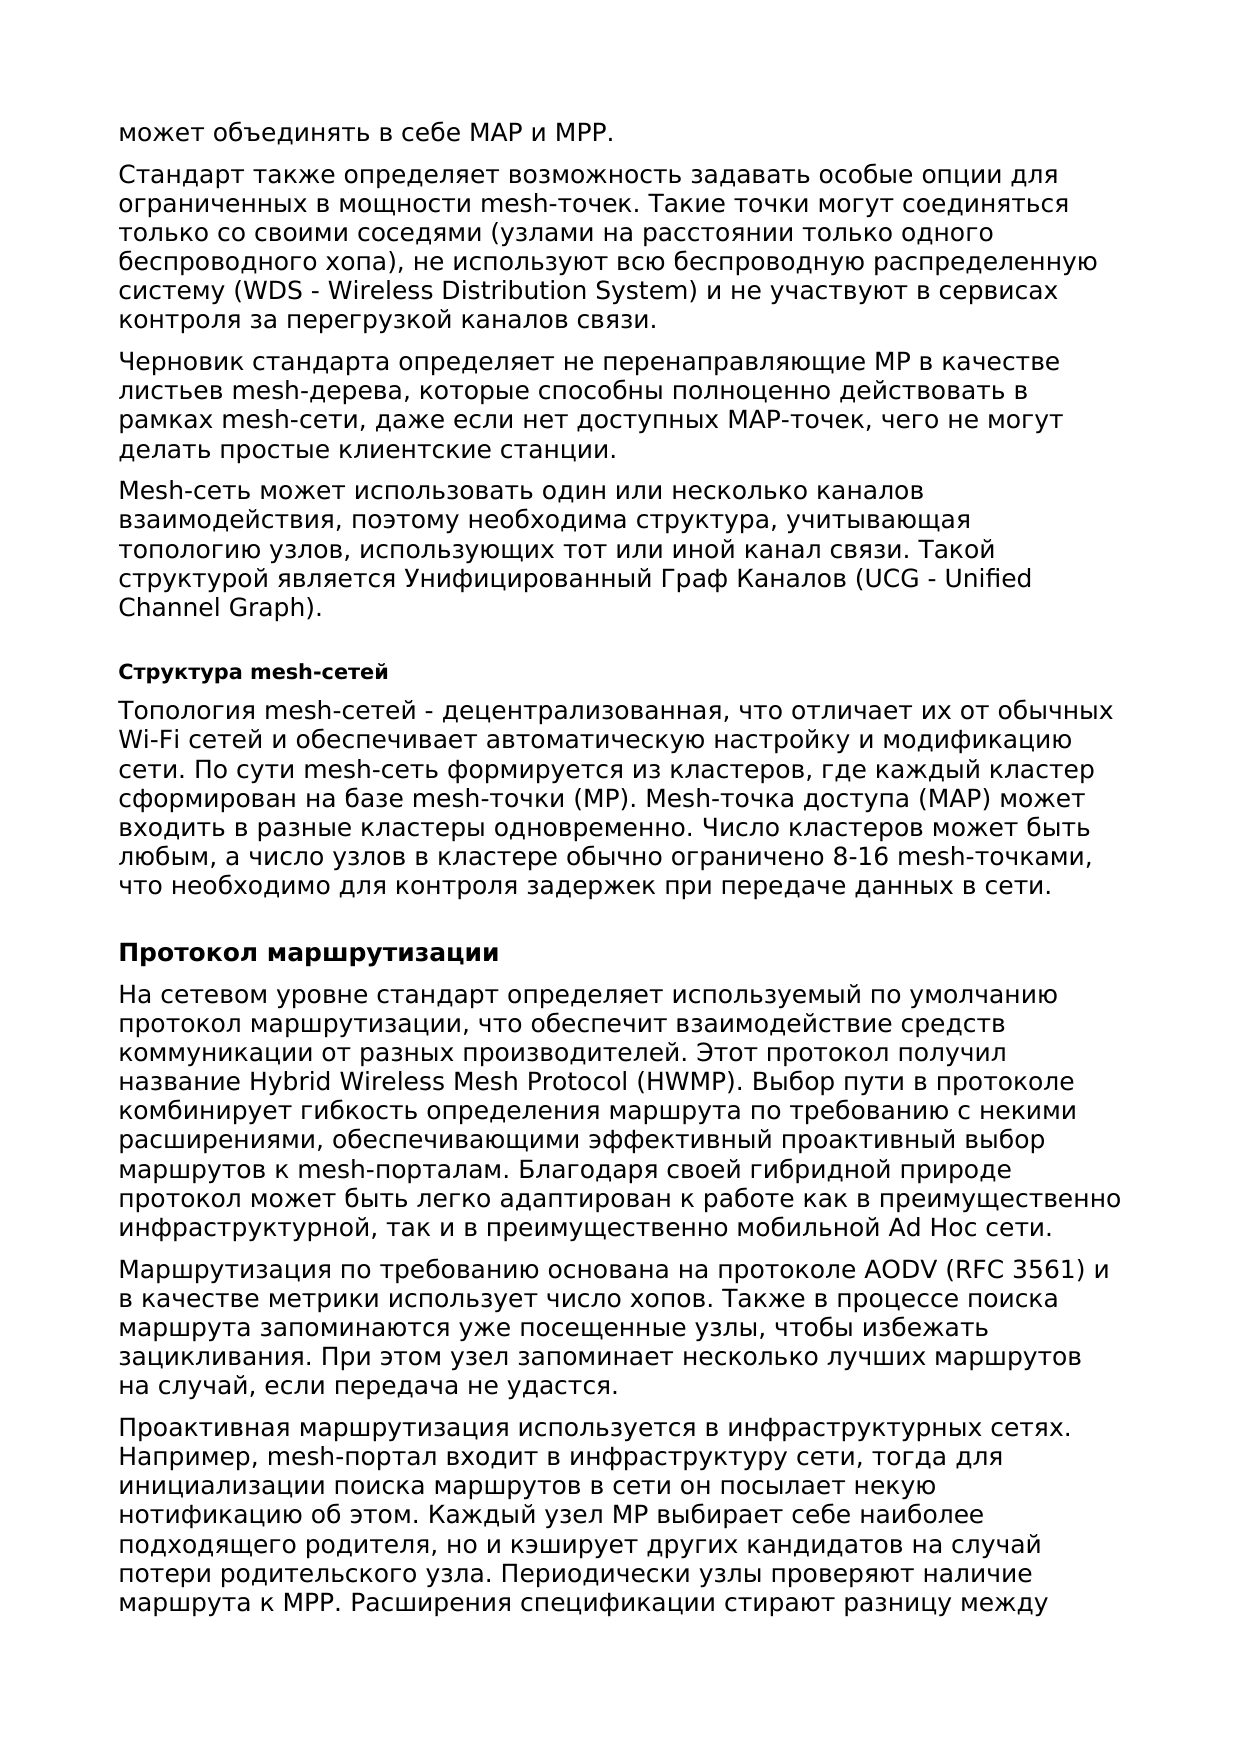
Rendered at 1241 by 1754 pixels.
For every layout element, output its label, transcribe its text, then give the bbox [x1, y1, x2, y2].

text Стандарт также определяет возможность задавать особые опции для ограниченных в мощности mesh-точек. Такие точки могут соединяться только со своими соседями (узлами на расстоянии только одного беспроводного хопа), не используют всю беспроводную распределенную систему (WDS - Wireless Distribution System) и не участвуют в сервисах контроля за перегрузкой каналов связи. [118, 160, 1122, 335]
text Проактивная маршрутизация используется в инфраструктурных сетях. Например, mesh-портал входит в инфраструктуру сети, тогда для инициализации поиска маршрутов в сети он посылает некую нотификацию об этом. Каждый узел MP выбирает себе наиболее подходящего родителя, но и кэширует других кандидатов на случай потери родительского узла. Периодически узлы проверяют наличие маршрута к MPP. Расширения спецификации стирают разницу между [118, 1413, 1122, 1617]
text Черновик стандарта определяет не перенаправляющие MP в качестве листьев mesh-дерева, которые способны полноценно действовать в рамках mesh-сети, даже если нет доступных MAP-точек, чего не могут делать простые клиентские станции. [118, 347, 1122, 464]
text На сетевом уровне стандарт определяет используемый по умолчанию протокол маршрутизации, что обеспечит взаимодействие средств коммуникации от разных производителей. Этот протокол получил название Hybrid Wireless Mesh Protocol (HWMP). Выбор пути в протоколе комбинирует гибкость определения маршрута по требованию с некими расширениями, обеспечивающими эффективный проактивный выбор маршрутов к mesh-порталам. Благодаря своей гибридной природе протокол может быть легко адаптирован к работе как в преимущественно инфраструктурной, так и в преимущественно мобильной Ad Hoc сети. [118, 980, 1122, 1242]
subtitle Протокол маршрутизации [118, 938, 1122, 967]
text Mesh-сеть может использовать один или несколько каналов взаимодействия, поэтому необходима структура, учитывающая топологию узлов, использующих тот или иной канал связи. Такой структурой является Унифицированный Граф Каналов (UCG - Unified Channel Graph). [118, 476, 1122, 622]
text Топология mesh-сетей - децентрализованная, что отличает их от обычных Wi-Fi сетей и обеспечивает автоматическую настройку и модификацию сети. По сути mesh-сеть формируется из кластеров, где каждый кластер сформирован на базе mesh-точки (MP). Mesh-точка доступа (MAP) может входить в разные кластеры одновременно. Число кластеров может быть любым, а число узлов в кластере обычно ограничено 8-16 mesh-точками, что необходимо для контроля задержек при передаче данных в сети. [118, 697, 1122, 901]
subtitle Структура mesh-сетей [118, 660, 1122, 684]
text может объединять в себе MAP и MPP. [118, 118, 1122, 147]
text Маршрутизация по требованию основана на протоколе AODV (RFC 3561) и в качестве метрики использует число хопов. Также в процессе поиска маршрута запоминаются уже посещенные узлы, чтобы избежать зацикливания. При этом узел запоминает несколько лучших маршрутов на случай, если передача не удастся. [118, 1255, 1122, 1401]
